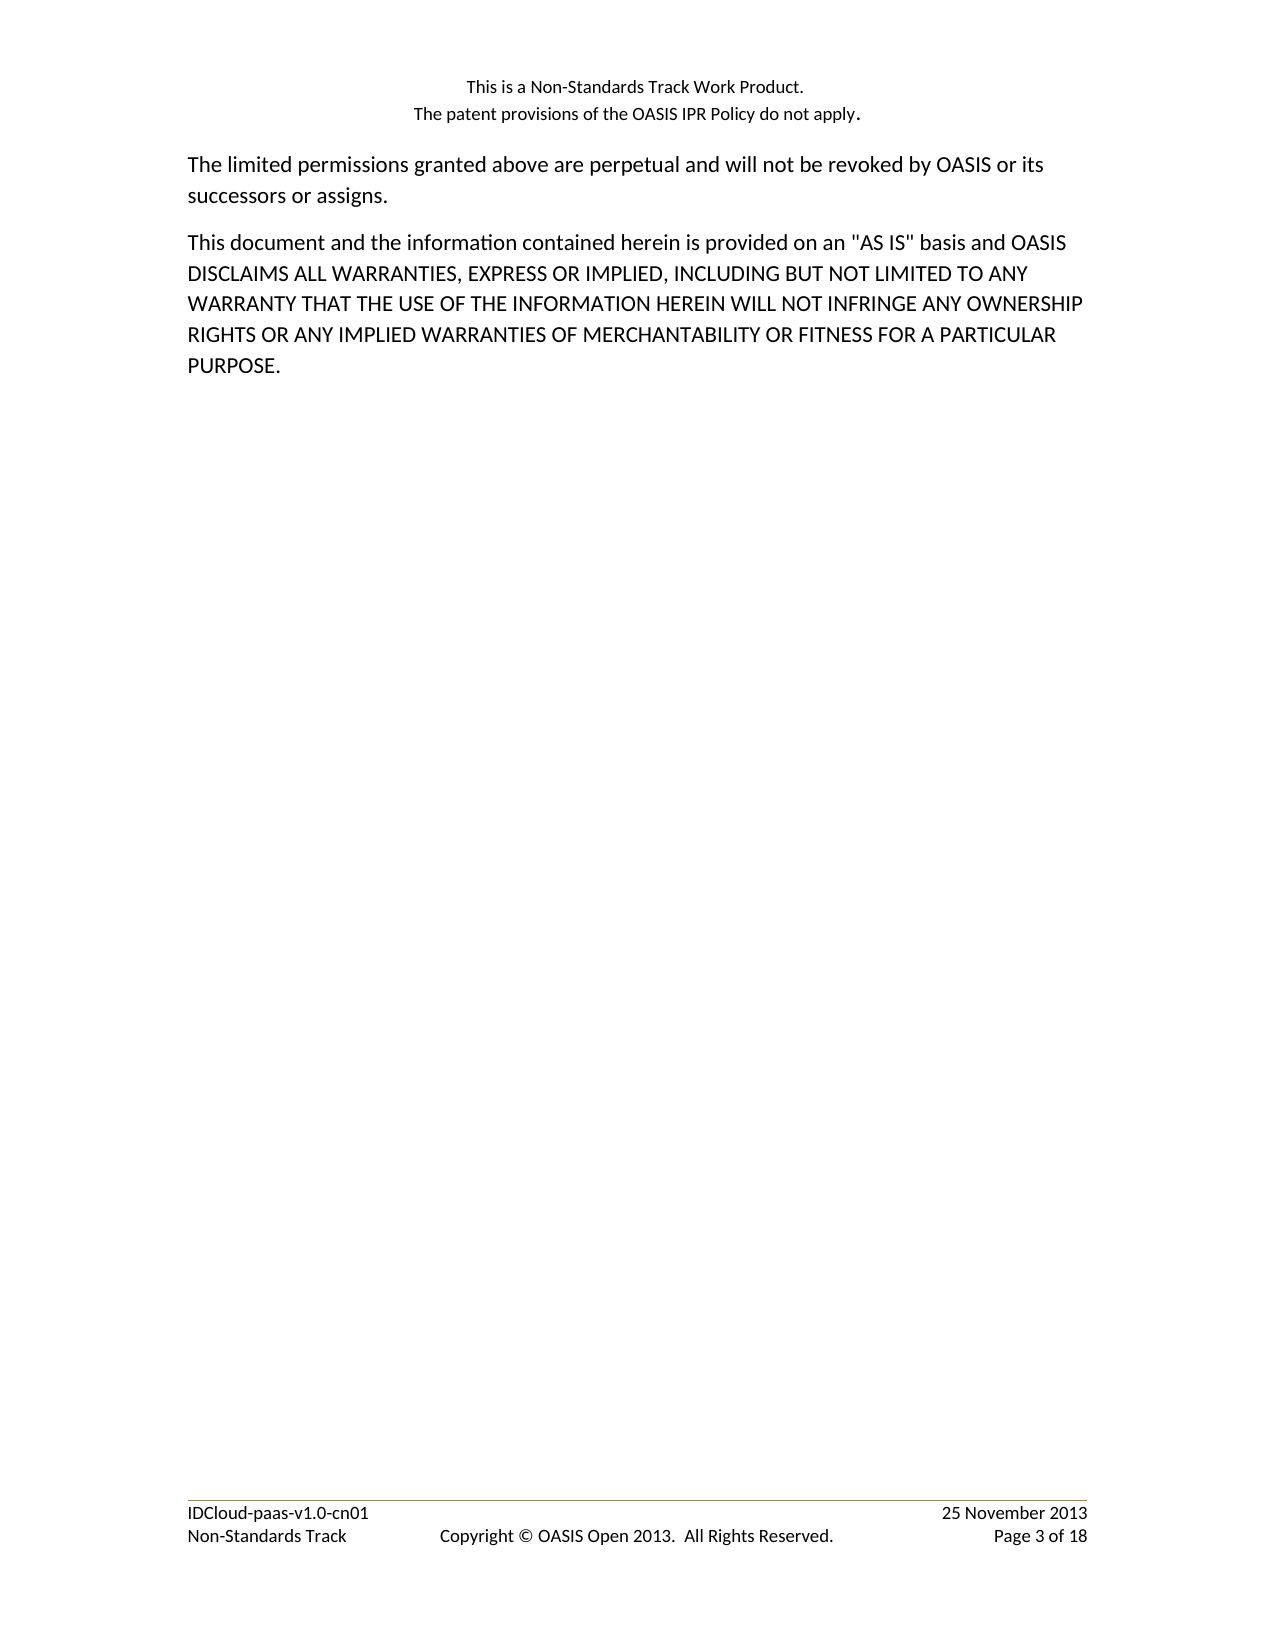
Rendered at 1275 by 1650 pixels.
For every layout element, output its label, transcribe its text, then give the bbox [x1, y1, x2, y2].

text This document and the information contained herein is provided on an "AS IS" basis and OASIS DISCLAIMS ALL WARRANTIES, EXPRESS OR IMPLIED, INCLUDING BUT NOT LIMITED TO ANY WARRANTY THAT THE USE OF THE INFORMATION HEREIN WILL NOT INFRINGE ANY OWNERSHIP RIGHTS OR ANY IMPLIED WARRANTIES OF MERCHANTABILITY OR FITNESS FOR A PARTICULAR PURPOSE. [187, 228, 1087, 379]
text The limited permissions granted above are perpetual and will not be revoked by OASIS or its successors or assigns. [187, 150, 1087, 209]
